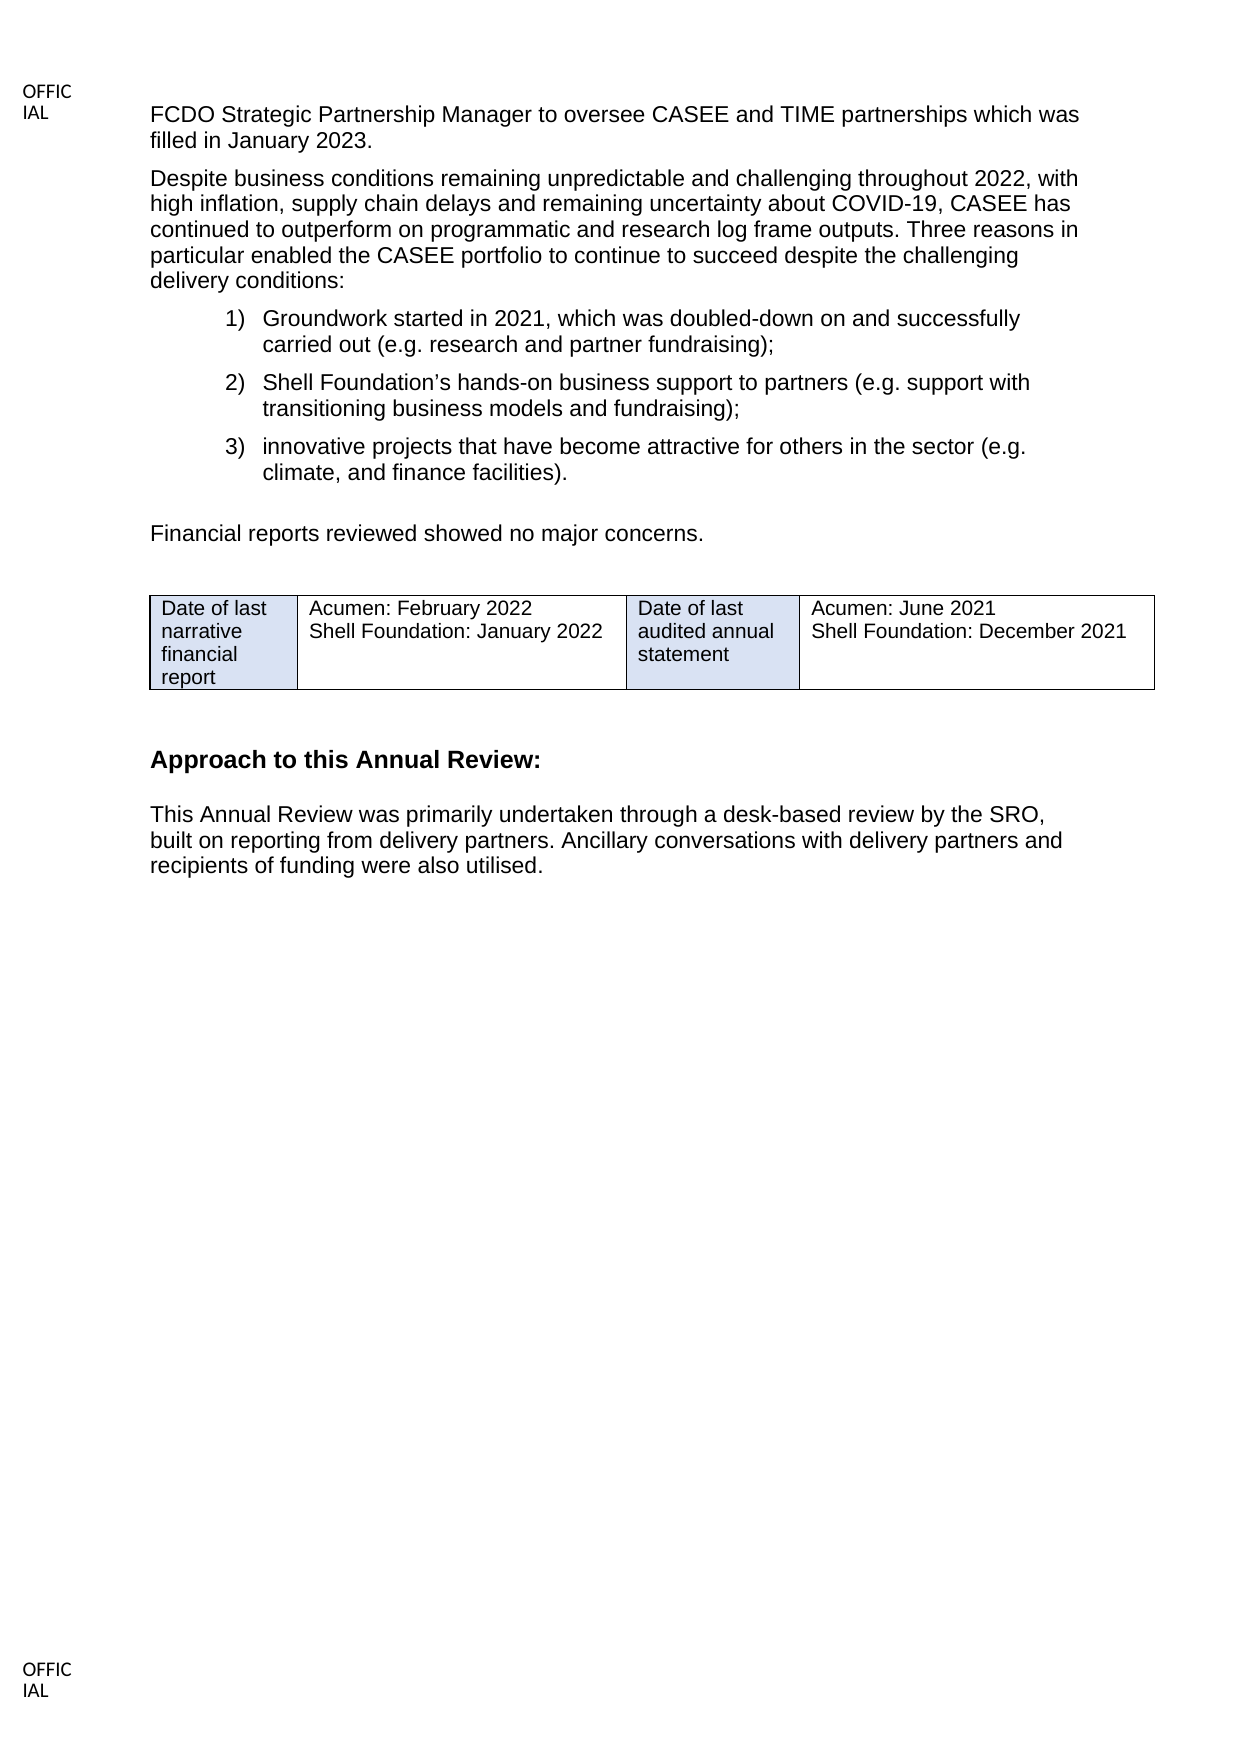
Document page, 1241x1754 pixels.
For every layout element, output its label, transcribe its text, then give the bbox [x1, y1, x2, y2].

text FCDO Strategic Partnership Manager to oversee CASEE and TIME partnerships which was filled in January 2023. [150, 102, 1090, 153]
text This Annual Review was primarily undertaken through a desk-based review by the SRO, built on reporting from delivery partners. Ancillary conversations with delivery partners and recipients of funding were also utilised. [150, 802, 1090, 878]
table_header Date of last audited annual statement [627, 596, 799, 689]
table_header Acumen: June 2021 Shell Foundation: December 2021 [800, 596, 1154, 689]
text Financial reports reviewed showed no major concerns. [150, 521, 1090, 546]
list innovative projects that have become attractive for others in the sector (e.g. climate, and finance facilities). [225, 433, 1090, 485]
text Approach to this Annual Review: [150, 746, 1090, 774]
list Shell Foundation’s hands-on business support to partners (e.g. support with transitioning business models and fundraising); [225, 370, 1090, 421]
list Groundwork started in 2021, which was doubled-down on and successfully carried out (e.g. research and partner fundraising); [225, 306, 1090, 357]
table_header Date of last narrative financial report [151, 596, 297, 689]
text Despite business conditions remaining unpredictable and challenging throughout 2022, with high inflation, supply chain delays and remaining uncertainty about COVID-19, CASEE has continued to outperform on programmatic and research log frame outputs. Three reasons in particular enabled the CASEE portfolio to continue to succeed despite the challenging delivery conditions: [150, 165, 1090, 293]
table_header Acumen: February 2022 Shell Foundation: January 2022 [298, 596, 626, 689]
